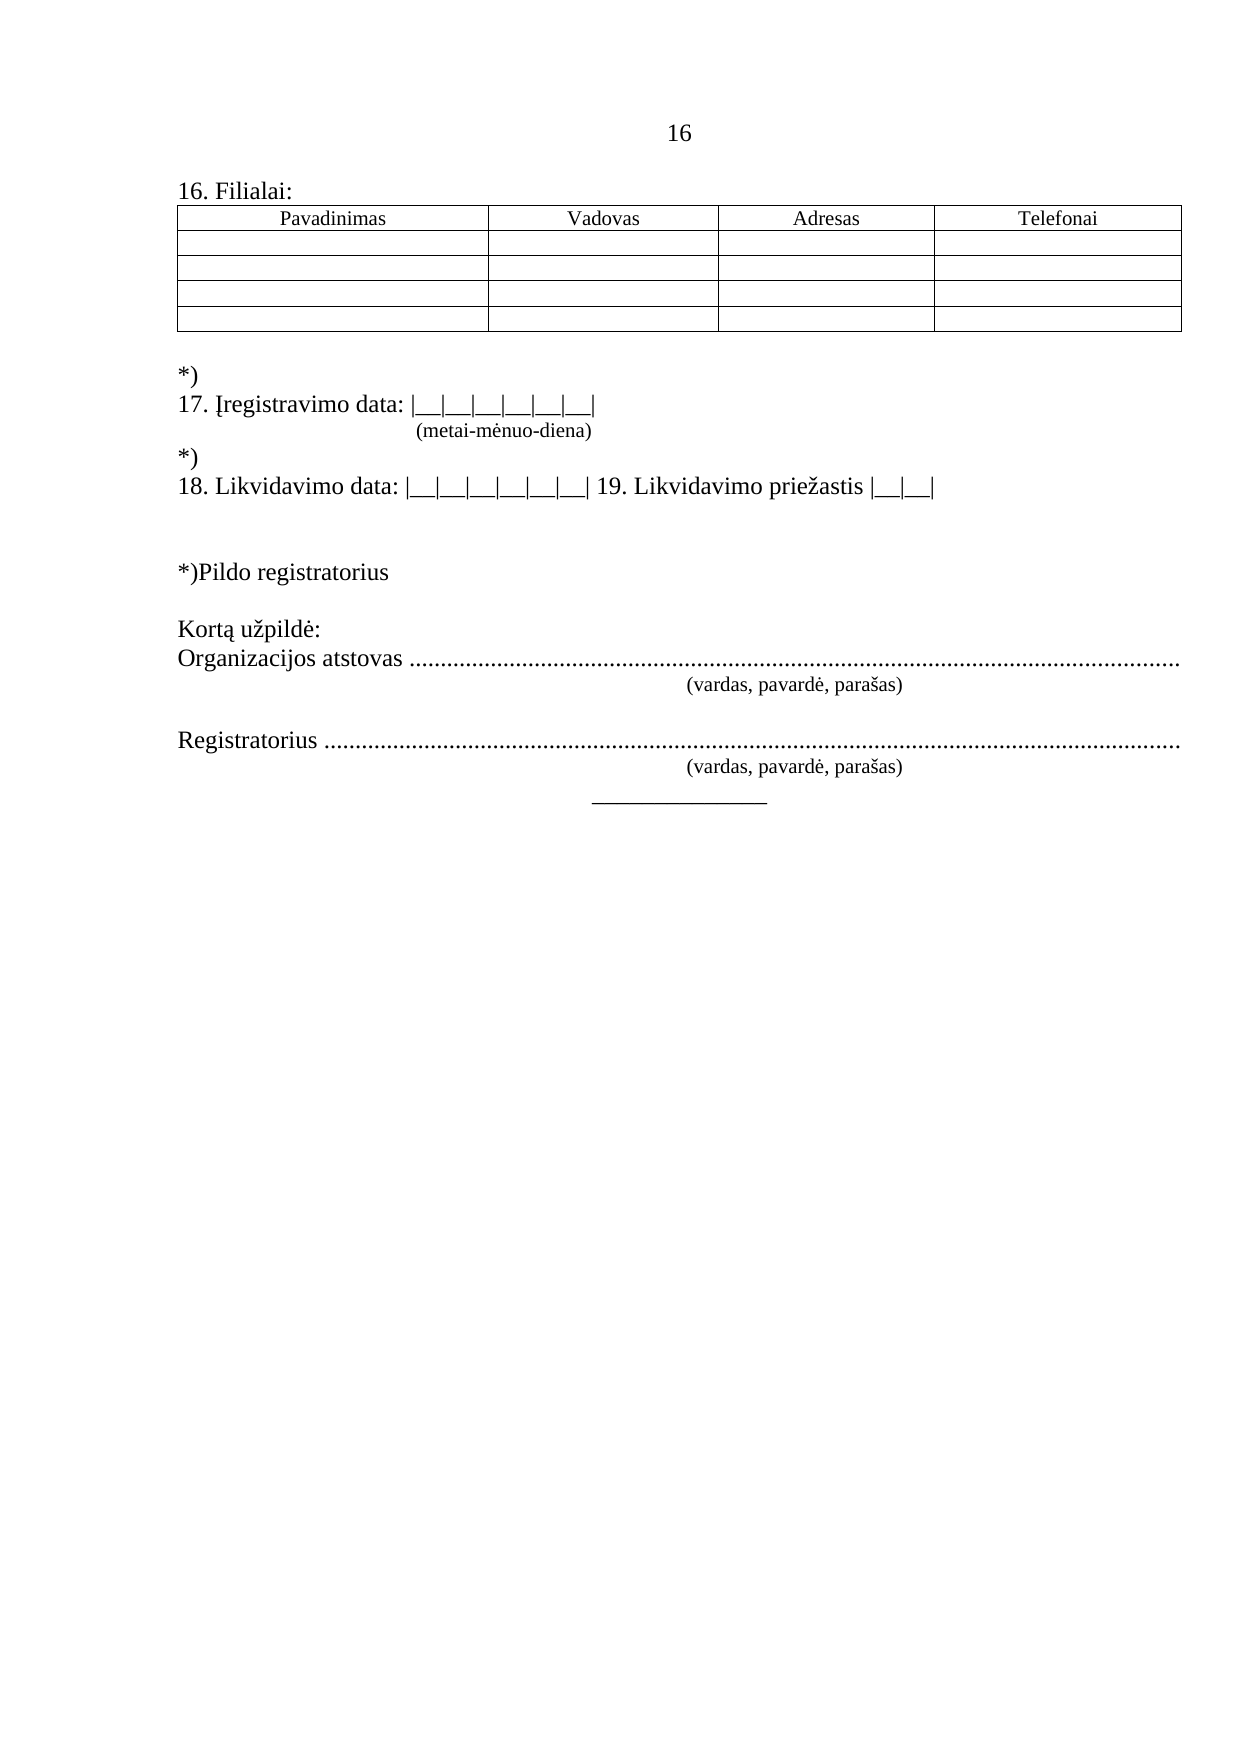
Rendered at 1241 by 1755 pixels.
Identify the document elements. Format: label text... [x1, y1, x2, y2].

text Registratorius [177, 725, 1181, 753]
table_cell [178, 307, 488, 331]
table_cell [489, 307, 718, 331]
table_cell [935, 256, 1181, 280]
text 18. Likvidavimo data: |__|__|__|__|__|__| 19. Likvidavimo priežastis |__|__| [177, 471, 1181, 499]
table_header Telefonai [935, 206, 1181, 230]
table_header Pavadinimas [178, 206, 488, 230]
table_cell [719, 307, 934, 331]
text (metai-mėnuo-diena) [177, 418, 1181, 442]
text (vardas, pavardė, parašas) [177, 672, 1181, 696]
text *) [177, 360, 1181, 389]
table_cell [719, 281, 934, 306]
text *)Pildo registratorius [177, 557, 1181, 586]
table_cell [935, 231, 1181, 255]
text 17. Įregistravimo data: |__|__|__|__|__|__| [177, 389, 1181, 418]
table_cell [178, 281, 488, 306]
text Organizacijos atstovas [177, 643, 1181, 672]
table_cell [719, 231, 934, 255]
table_cell [489, 281, 718, 306]
table_cell [178, 231, 488, 255]
table_header Adresas [719, 206, 934, 230]
table_cell [935, 307, 1181, 331]
text Kortą užpildė: [177, 614, 1181, 643]
text ______________ [177, 778, 1181, 806]
table_cell [719, 256, 934, 280]
text *) [177, 442, 1181, 471]
text 16. Filialai: [177, 176, 1181, 205]
table_cell [489, 256, 718, 280]
table_cell [935, 281, 1181, 306]
table_cell [489, 231, 718, 255]
table_cell [178, 256, 488, 280]
table_header Vadovas [489, 206, 718, 230]
text (vardas, pavardė, parašas) [177, 753, 1181, 778]
